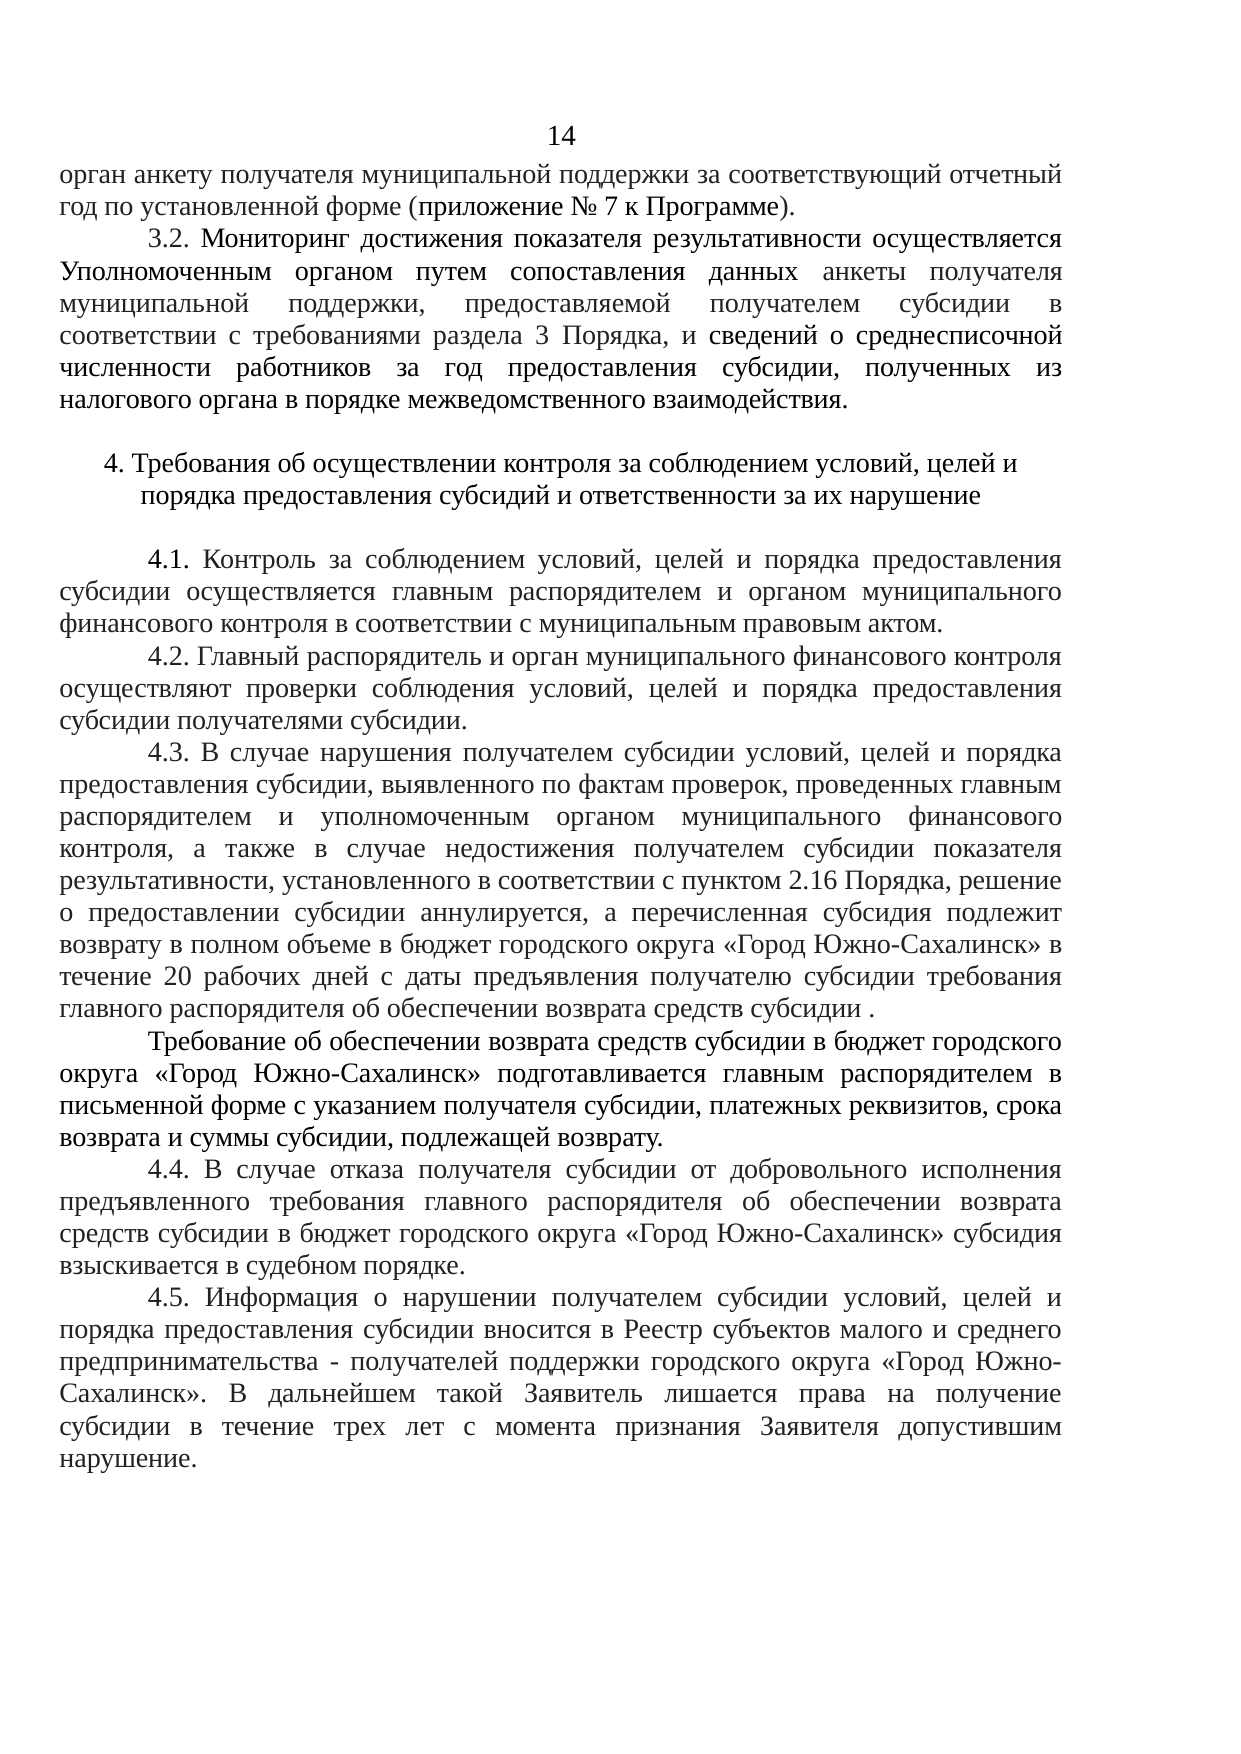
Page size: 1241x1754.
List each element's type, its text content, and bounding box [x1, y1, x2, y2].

text 4.4. В случае отказа получателя субсидии от добровольного исполнения предъявленного требования главного распорядителя об обеспечении возврата средств субсидии в бюджет городского округа «Город Южно-Сахалинск» субсидия взыскивается в судебном порядке. [59, 1152, 1063, 1281]
text 4.1. Контроль за соблюдением условий, целей и порядка предоставления субсидии осуществляется главным распорядителем и органом муниципального финансового контроля в соответствии с муниципальным правовым актом. [59, 543, 1063, 639]
text орган анкету получателя муниципальной поддержки за соответствующий отчетный год по установленной форме (приложение № 7 к Программе). [59, 158, 1063, 222]
text 4.5. Информация о нарушении получателем субсидии условий, целей и порядка предоставления субсидии вносится в Реестр субъектов малого и среднего предпринимательства - получателей поддержки городского округа «Город Южно-Сахалинск». В дальнейшем такой Заявитель лишается права на получение субсидии в течение трех лет с момента признания Заявителя допустившим нарушение. [59, 1281, 1063, 1473]
text 3.2. Мониторинг достижения показателя результативности осуществляется Уполномоченным органом путем сопоставления данных анкеты получателя муниципальной поддержки, предоставляемой получателем субсидии в соответствии с требованиями раздела 3 Порядка, и сведений о среднесписочной численности работников за год предоставления субсидии, полученных из налогового органа в порядке межведомственного взаимодействия. [59, 222, 1063, 414]
text 4.2. Главный распорядитель и орган муниципального финансового контроля осуществляют проверки соблюдения условий, целей и порядка предоставления субсидии получателями субсидии. [59, 639, 1063, 735]
text 4.3. В случае нарушения получателем субсидии условий, целей и порядка предоставления субсидии, выявленного по фактам проверок, проведенных главным распорядителем и уполномоченным органом муниципального финансового контроля, а также в случае недостижения получателем субсидии показателя результативности, установленного в соответствии с пунктом 2.16 Порядка, решение о предоставлении субсидии аннулируется, а перечисленная субсидия подлежит возврату в полном объеме в бюджет городского округа «Город Южно-Сахалинск» в течение 20 рабочих дней с даты предъявления получателю субсидии требования главного распорядителя об обеспечении возврата средств субсидии . [59, 735, 1063, 1024]
text Требование об обеспечении возврата средств субсидии в бюджет городского округа «Город Южно-Сахалинск» подготавливается главным распорядителем в письменной форме с указанием получателя субсидии, платежных реквизитов, срока возврата и суммы субсидии, подлежащей возврату. [59, 1024, 1063, 1152]
text 4. Требования об осуществлении контроля за соблюдением условий, целей и порядка предоставления субсидий и ответственности за их нарушение [59, 446, 1063, 511]
